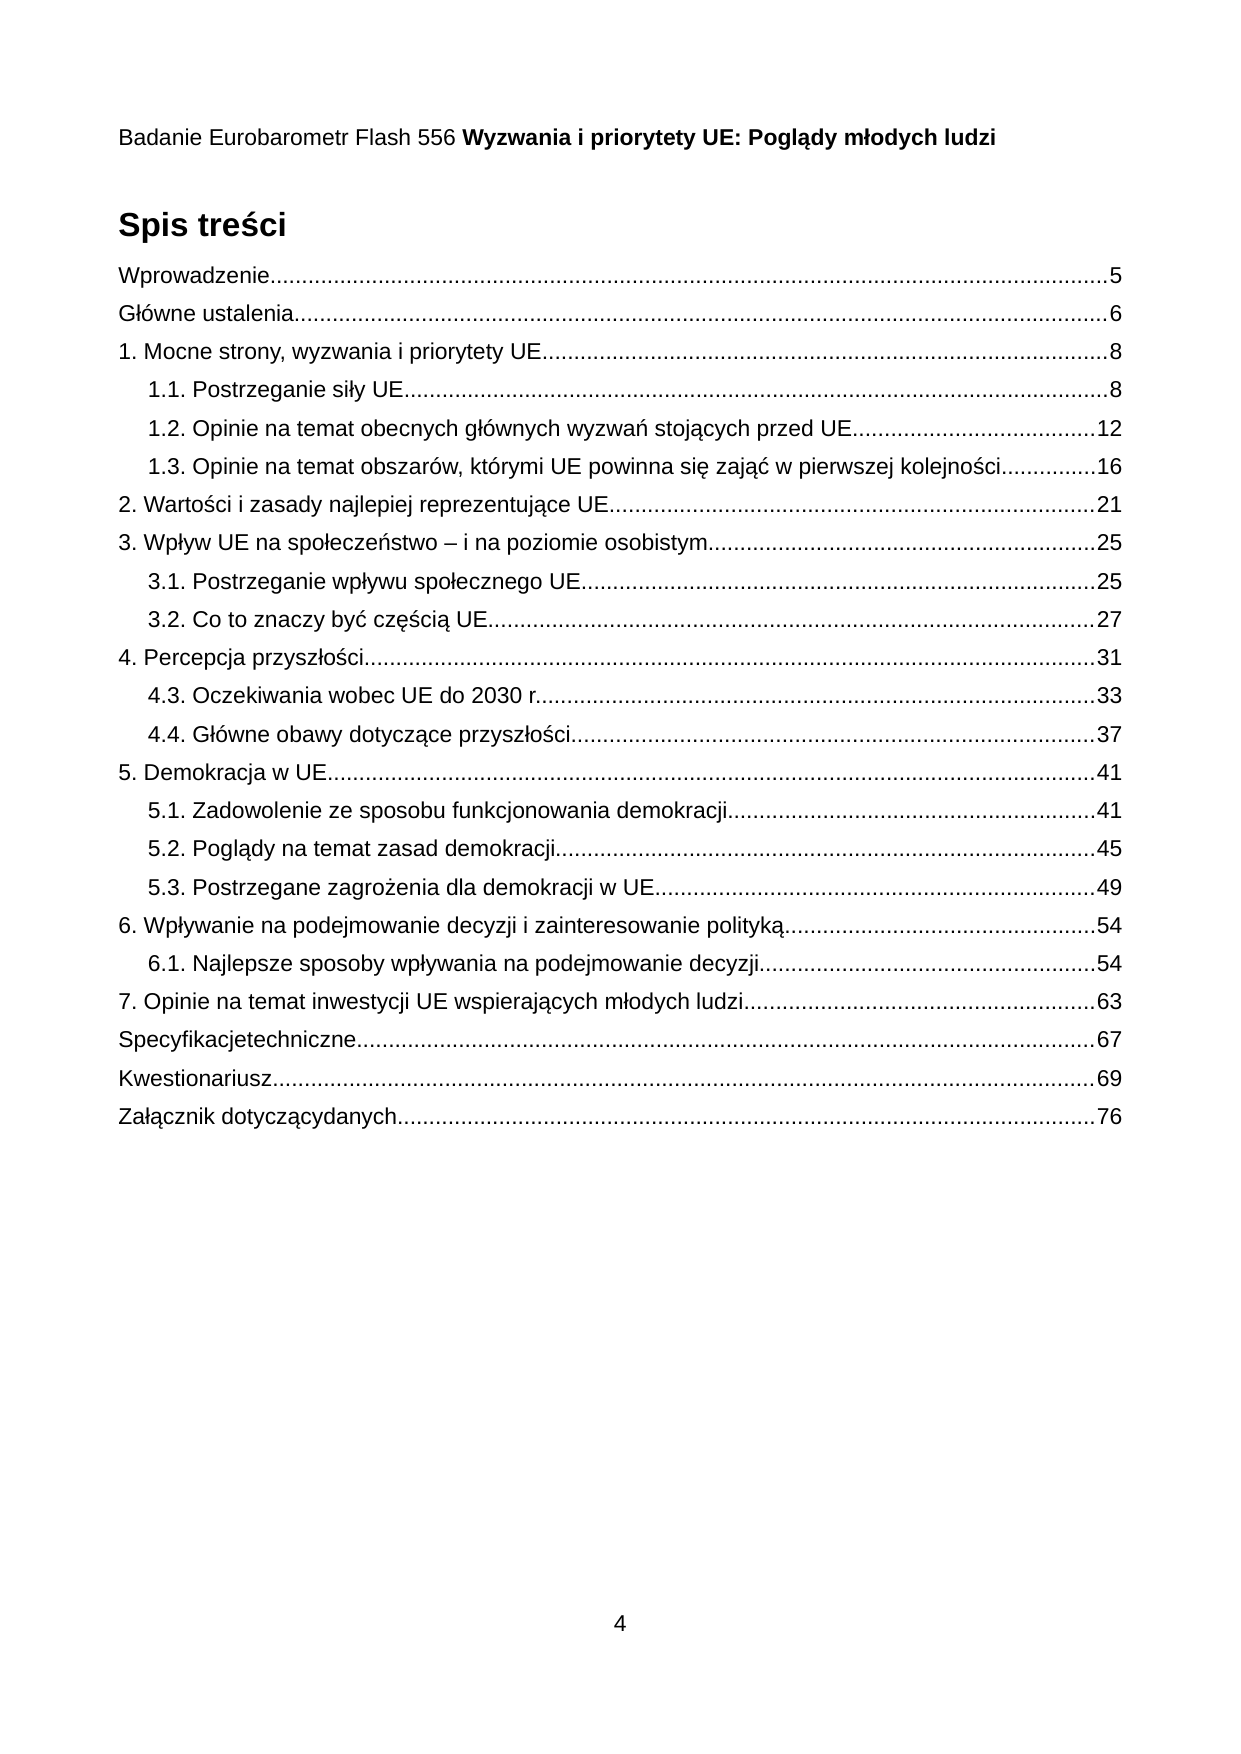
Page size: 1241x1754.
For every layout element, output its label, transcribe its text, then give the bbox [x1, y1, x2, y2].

text 4. Percepcja przyszłości 31 [118, 644, 1122, 670]
subtitle Spis treści [118, 205, 1122, 243]
text Wprowadzenie 5 [118, 262, 1122, 288]
text Kwestionariusz 69 [118, 1064, 1122, 1091]
text 6. Wpływanie na podejmowanie decyzji i zainteresowanie polityką 54 [118, 912, 1122, 938]
text 3. Wpływ UE na społeczeństwo – i na poziomie osobistym 25 [118, 529, 1122, 556]
text 1.1. Postrzeganie siły UE 8 [148, 376, 1122, 403]
text 1.2. Opinie na temat obecnych głównych wyzwań stojących przed UE 12 [148, 415, 1122, 441]
text 1. Mocne strony, wyzwania i priorytety UE 8 [118, 338, 1122, 364]
text Specyfikacjetechniczne 67 [118, 1026, 1122, 1053]
text Główne ustalenia 6 [118, 300, 1122, 326]
text 2. Wartości i zasady najlepiej reprezentujące UE 21 [118, 491, 1122, 517]
text 5.2. Poglądy na temat zasad demokracji 45 [148, 835, 1122, 862]
text 4.3. Oczekiwania wobec UE do 2030 r. 33 [148, 682, 1122, 709]
text 5. Demokracja w UE 41 [118, 759, 1122, 785]
text 4.4. Główne obawy dotyczące przyszłości 37 [148, 721, 1122, 747]
text 3.2. Co to znaczy być częścią UE 27 [148, 606, 1122, 632]
text 3.1. Postrzeganie wpływu społecznego UE 25 [148, 568, 1122, 594]
text 5.3. Postrzegane zagrożenia dla demokracji w UE 49 [148, 873, 1122, 900]
text Załącznik dotyczącydanych 76 [118, 1103, 1122, 1129]
text 7. Opinie na temat inwestycji UE wspierających młodych ludzi 63 [118, 988, 1122, 1014]
text 1.3. Opinie na temat obszarów, którymi UE powinna się zająć w pierwszej kolejności 16 [148, 453, 1122, 479]
text 6.1. Najlepsze sposoby wpływania na podejmowanie decyzji 54 [148, 950, 1122, 976]
text 5.1. Zadowolenie ze sposobu funkcjonowania demokracji 41 [148, 797, 1122, 823]
